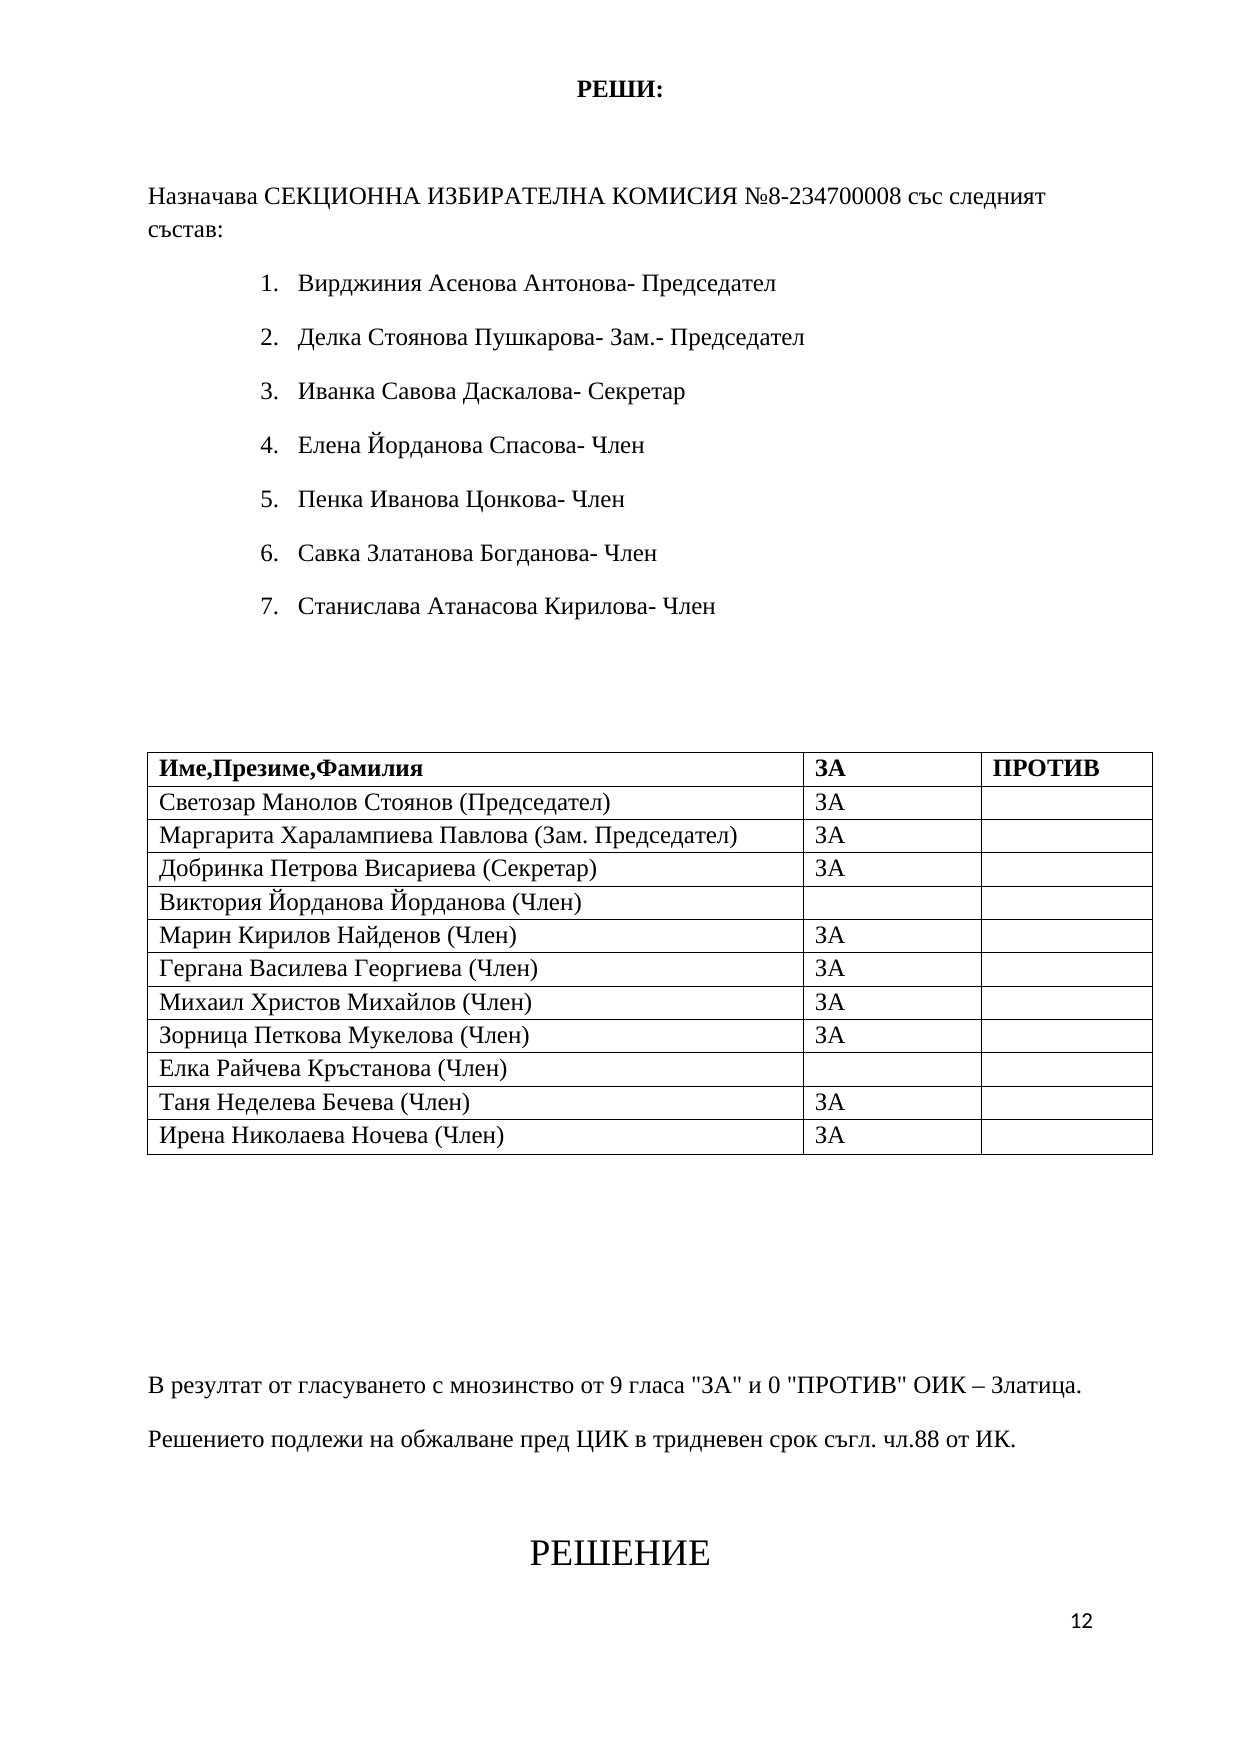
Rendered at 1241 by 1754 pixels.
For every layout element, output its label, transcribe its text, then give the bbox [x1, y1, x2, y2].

table_cell [982, 1020, 1152, 1052]
table_cell ЗА [804, 920, 981, 952]
table_cell ЗА [804, 853, 981, 886]
table_cell [804, 887, 981, 919]
table_cell [982, 987, 1152, 1019]
table_cell Светозар Манолов Стоянов (Председател) [148, 787, 803, 819]
table_cell ЗА [804, 953, 981, 986]
text РЕШЕНИЕ [148, 1531, 1093, 1574]
list Вирджиния Асенова Антонова- Председател [260, 268, 1093, 297]
table_cell ЗА [804, 820, 981, 852]
table_cell [982, 1120, 1152, 1154]
table_cell Ирена Николаева Ночева (Член) [148, 1120, 803, 1154]
table_cell Елка Райчева Кръстанова (Член) [148, 1053, 803, 1086]
table_cell Михаил Христов Михайлов (Член) [148, 987, 803, 1019]
table_cell [804, 1053, 981, 1086]
table_cell ЗА [804, 1087, 981, 1119]
table_cell [982, 953, 1152, 986]
table_cell Виктория Йорданова Йорданова (Член) [148, 887, 803, 919]
table_cell [982, 1087, 1152, 1119]
text Решението подлежи на обжалване пред ЦИК в тридневен срок съгл. чл.88 от ИК. [148, 1424, 1093, 1453]
table_cell ЗА [804, 1020, 981, 1052]
list Делка Стоянова Пушкарова- Зам.- Председател [260, 322, 1093, 351]
list Иванка Савова Даскалова- Секретар [260, 376, 1093, 405]
table_header ПРОТИВ [982, 753, 1152, 786]
table_cell [982, 787, 1152, 819]
table_cell [982, 1053, 1152, 1086]
table_cell [982, 853, 1152, 886]
text РЕШИ: [148, 74, 1093, 102]
table_header Име,Презиме,Фамилия [148, 753, 803, 786]
text В резултат от гласуването с мнозинство от 9 гласа "ЗА" и 0 "ПРОТИВ" ОИК – Златица. [148, 1370, 1093, 1399]
table_cell Таня Неделева Бечева (Член) [148, 1087, 803, 1119]
list Савка Златанова Богданова- Член [260, 538, 1093, 566]
table_cell [982, 887, 1152, 919]
table_cell Маргарита Харалампиева Павлова (Зам. Председател) [148, 820, 803, 852]
table_header ЗА [804, 753, 981, 786]
list Станислава Атанасова Кирилова- Член [260, 591, 1093, 620]
table_cell [982, 920, 1152, 952]
table_cell ЗА [804, 987, 981, 1019]
table_cell [982, 820, 1152, 852]
list Пенка Иванова Цонкова- Член [260, 484, 1093, 512]
table_cell Зорница Петкова Мукелова (Член) [148, 1020, 803, 1052]
text Назначава СЕКЦИОННА ИЗБИРАТЕЛНА КОМИСИЯ №8-234700008 със следният състав: [148, 181, 1093, 243]
table_cell Добринка Петрова Висариева (Секретар) [148, 853, 803, 886]
table_cell ЗА [804, 1120, 981, 1154]
table_cell Марин Кирилов Найденов (Член) [148, 920, 803, 952]
table_cell Гергана Василева Георгиева (Член) [148, 953, 803, 986]
list Елена Йорданова Спасова- Член [260, 430, 1093, 459]
table_cell ЗА [804, 787, 981, 819]
